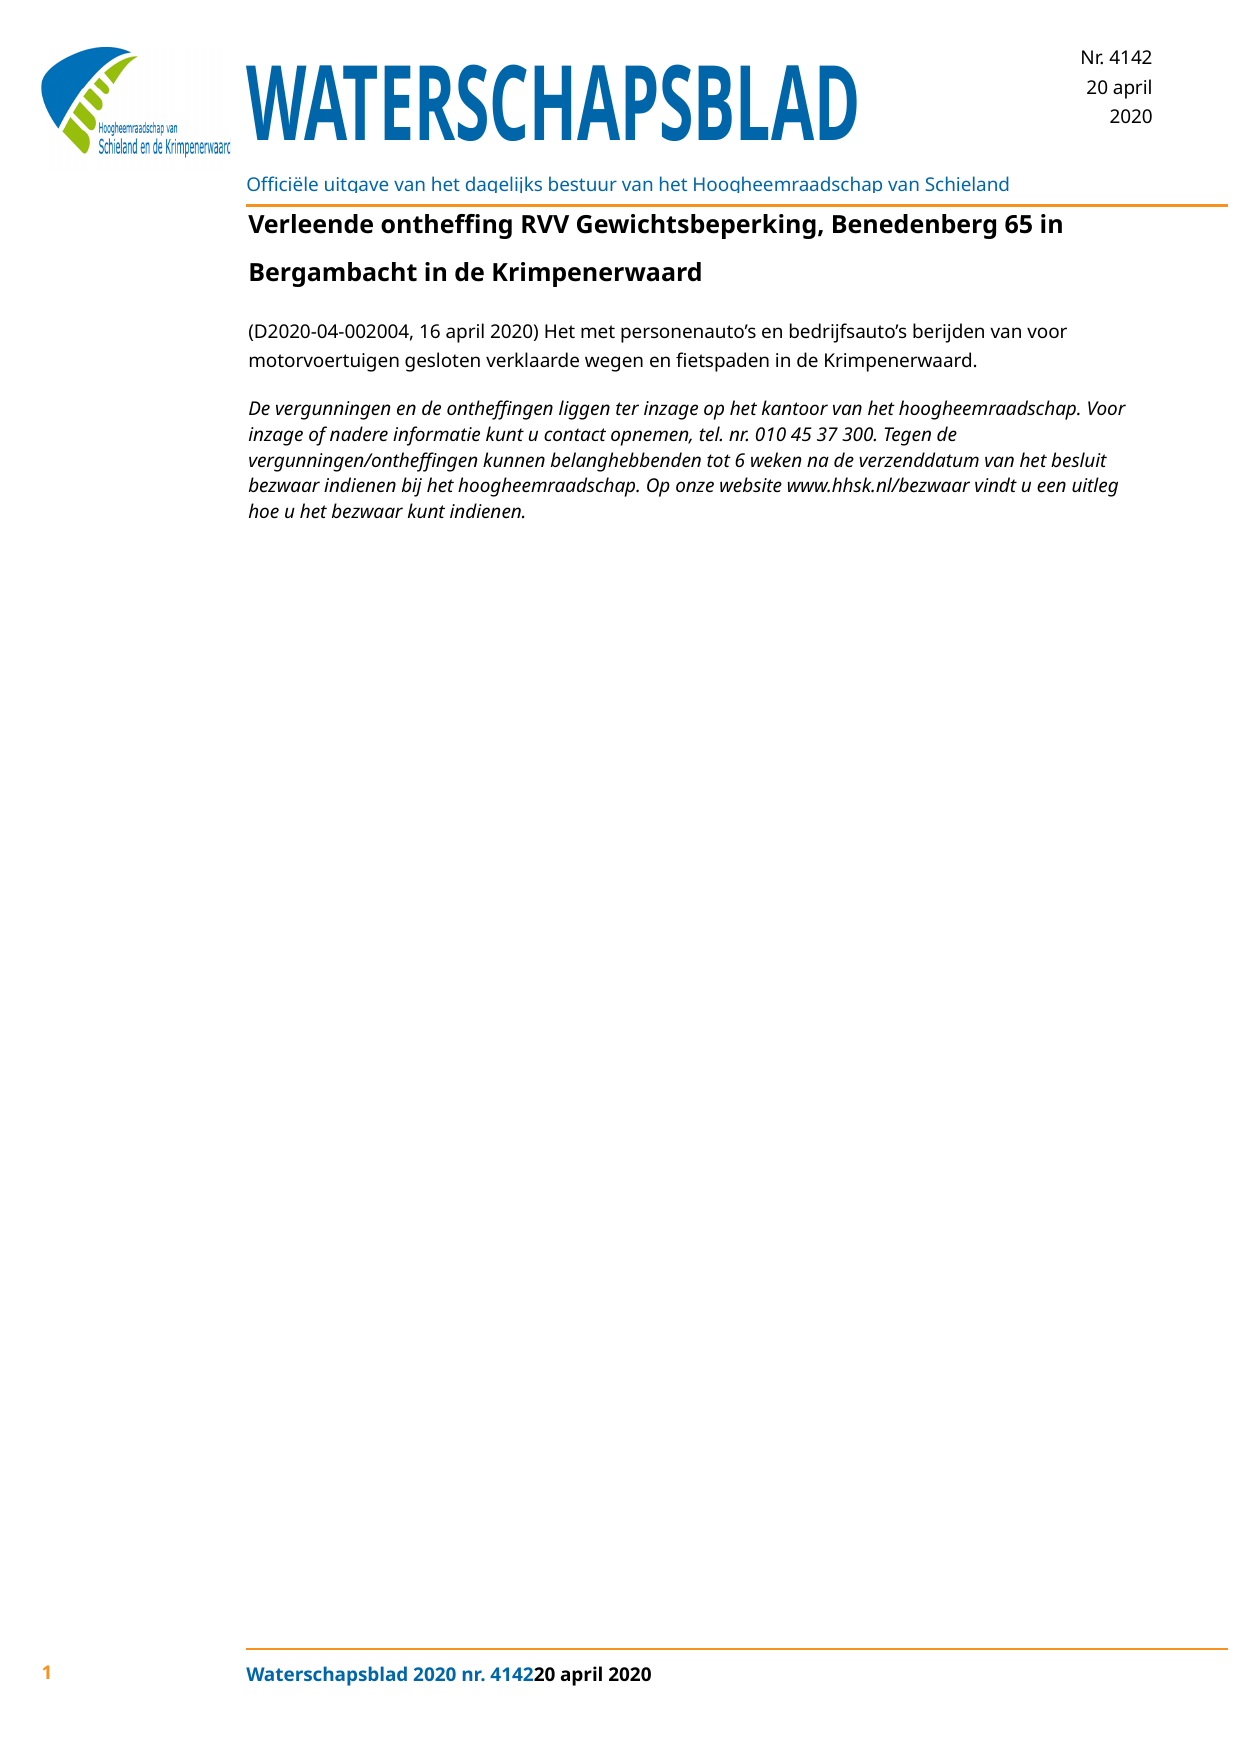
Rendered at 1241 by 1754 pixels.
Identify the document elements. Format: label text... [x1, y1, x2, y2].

text De vergunningen en de ontheffingen liggen ter inzage op het kantoor van het hoogheemraadschap. Voor inzage of nadere informatie kunt u contact opnemen, tel. nr. 010 45 37 300. Tegen de vergunningen/ontheffingen kunnen belanghebbenden tot 6 weken na de verzenddatum van het besluit bezwaar indienen bij het hoogheemraadschap. Op onze website www.hhsk.nl/bezwaar vindt u een uitleg hoe u het bezwaar kunt indienen. [248, 395, 1152, 524]
text Verleende ontheffing RVV Gewichtsbeperking, Benedenberg 65 in Bergambacht in de Krimpenerwaard [248, 207, 1152, 288]
picture [41, 47, 231, 172]
text (D2020-04-002004, 16 april 2020) Het met personenauto’s en bedrijfsauto’s berijden van voor motorvoertuigen gesloten verklaarde wegen en fietspaden in de Krimpenerwaard. [248, 318, 1152, 373]
